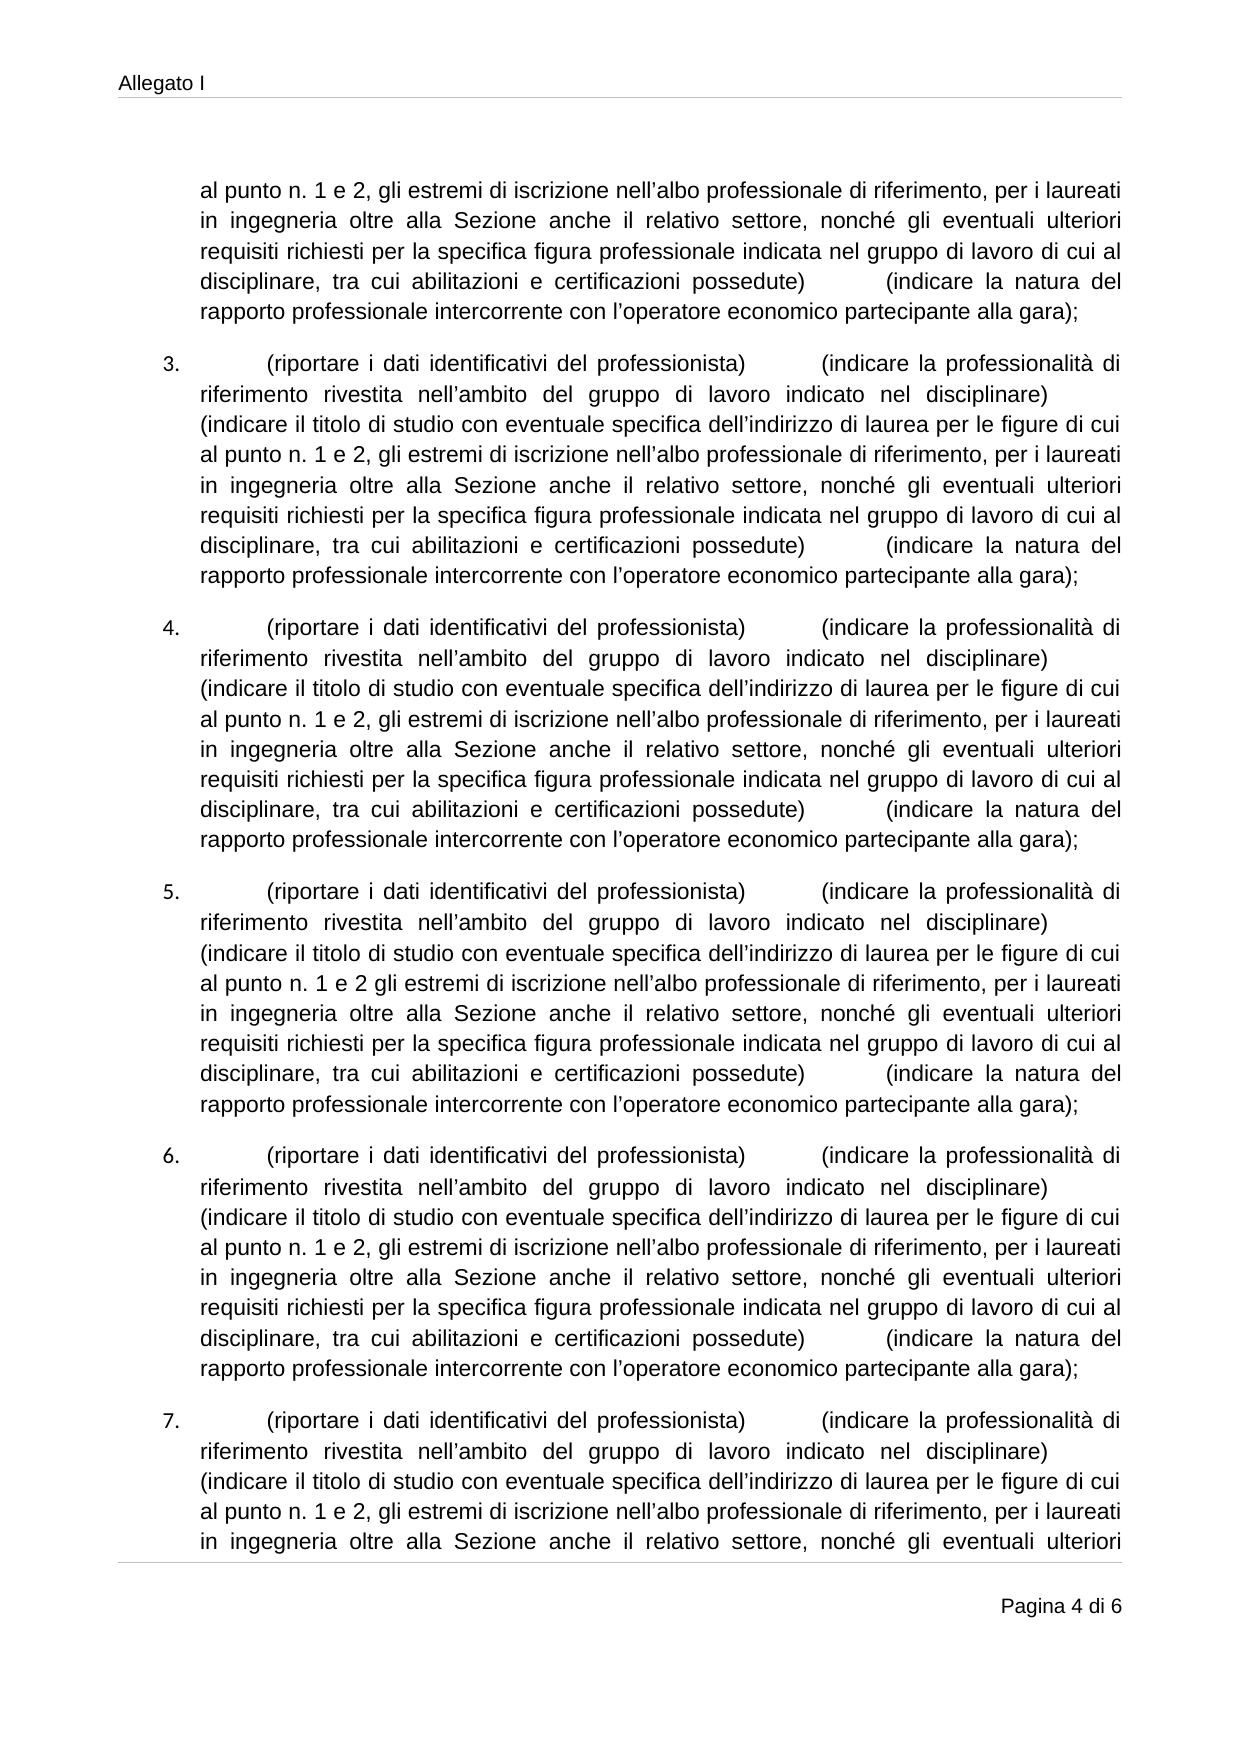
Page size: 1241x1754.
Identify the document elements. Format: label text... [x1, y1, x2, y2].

list (riportare i dati identificativi del professionista) (indicare la professionalità di riferimento rivestita nell’ambito del gruppo di lavoro indicato nel disciplinare) (indicare il titolo di studio con eventuale specifica dell’indirizzo di laurea per le figure di cui al punto n. 1 e 2, gli estremi di iscrizione nell’albo professionale di riferimento, per i laureati in ingegneria oltre alla Sezione anche il relativo settore, nonché gli eventuali ulteriori [162, 1406, 1122, 1554]
list (riportare i dati identificativi del professionista) (indicare la professionalità di riferimento rivestita nell’ambito del gruppo di lavoro indicato nel disciplinare) (indicare il titolo di studio con eventuale specifica dell’indirizzo di laurea per le figure di cui al punto n. 1 e 2, gli estremi di iscrizione nell’albo professionale di riferimento, per i laureati in ingegneria oltre alla Sezione anche il relativo settore, nonché gli eventuali ulteriori requisiti richiesti per la specifica figura professionale indicata nel gruppo di lavoro di cui al disciplinare, tra cui abilitazioni e certificazioni possedute) (indicare la natura del rapporto professionale intercorrente con l’operatore economico partecipante alla gara); [162, 1142, 1122, 1381]
list (riportare i dati identificativi del professionista) (indicare la professionalità di riferimento rivestita nell’ambito del gruppo di lavoro indicato nel disciplinare) (indicare il titolo di studio con eventuale specifica dell’indirizzo di laurea per le figure di cui al punto n. 1 e 2 gli estremi di iscrizione nell’albo professionale di riferimento, per i laureati in ingegneria oltre alla Sezione anche il relativo settore, nonché gli eventuali ulteriori requisiti richiesti per la specifica figura professionale indicata nel gruppo di lavoro di cui al disciplinare, tra cui abilitazioni e certificazioni possedute) (indicare la natura del rapporto professionale intercorrente con l’operatore economico partecipante alla gara); [162, 877, 1122, 1117]
list (riportare i dati identificativi del professionista) (indicare la professionalità di riferimento rivestita nell’ambito del gruppo di lavoro indicato nel disciplinare) (indicare il titolo di studio con eventuale specifica dell’indirizzo di laurea per le figure di cui al punto n. 1 e 2, gli estremi di iscrizione nell’albo professionale di riferimento, per i laureati in ingegneria oltre alla Sezione anche il relativo settore, nonché gli eventuali ulteriori requisiti richiesti per la specifica figura professionale indicata nel gruppo di lavoro di cui al disciplinare, tra cui abilitazioni e certificazioni possedute) (indicare la natura del rapporto professionale intercorrente con l’operatore economico partecipante alla gara); [162, 613, 1122, 853]
list (riportare i dati identificativi del professionista) (indicare la professionalità di riferimento rivestita nell’ambito del gruppo di lavoro indicato nel disciplinare) (indicare il titolo di studio con eventuale specifica dell’indirizzo di laurea per le figure di cui al punto n. 1 e 2, gli estremi di iscrizione nell’albo professionale di riferimento, per i laureati in ingegneria oltre alla Sezione anche il relativo settore, nonché gli eventuali ulteriori requisiti richiesti per la specifica figura professionale indicata nel gruppo di lavoro di cui al disciplinare, tra cui abilitazioni e certificazioni possedute) (indicare la natura del rapporto professionale intercorrente con l’operatore economico partecipante alla gara); [162, 349, 1122, 588]
list al punto n. 1 e 2, gli estremi di iscrizione nell’albo professionale di riferimento, per i laureati in ingegneria oltre alla Sezione anche il relativo settore, nonché gli eventuali ulteriori requisiti richiesti per la specifica figura professionale indicata nel gruppo di lavoro di cui al disciplinare, tra cui abilitazioni e certificazioni possedute) (indicare la natura del rapporto professionale intercorrente con l’operatore economico partecipante alla gara); [162, 177, 1122, 324]
